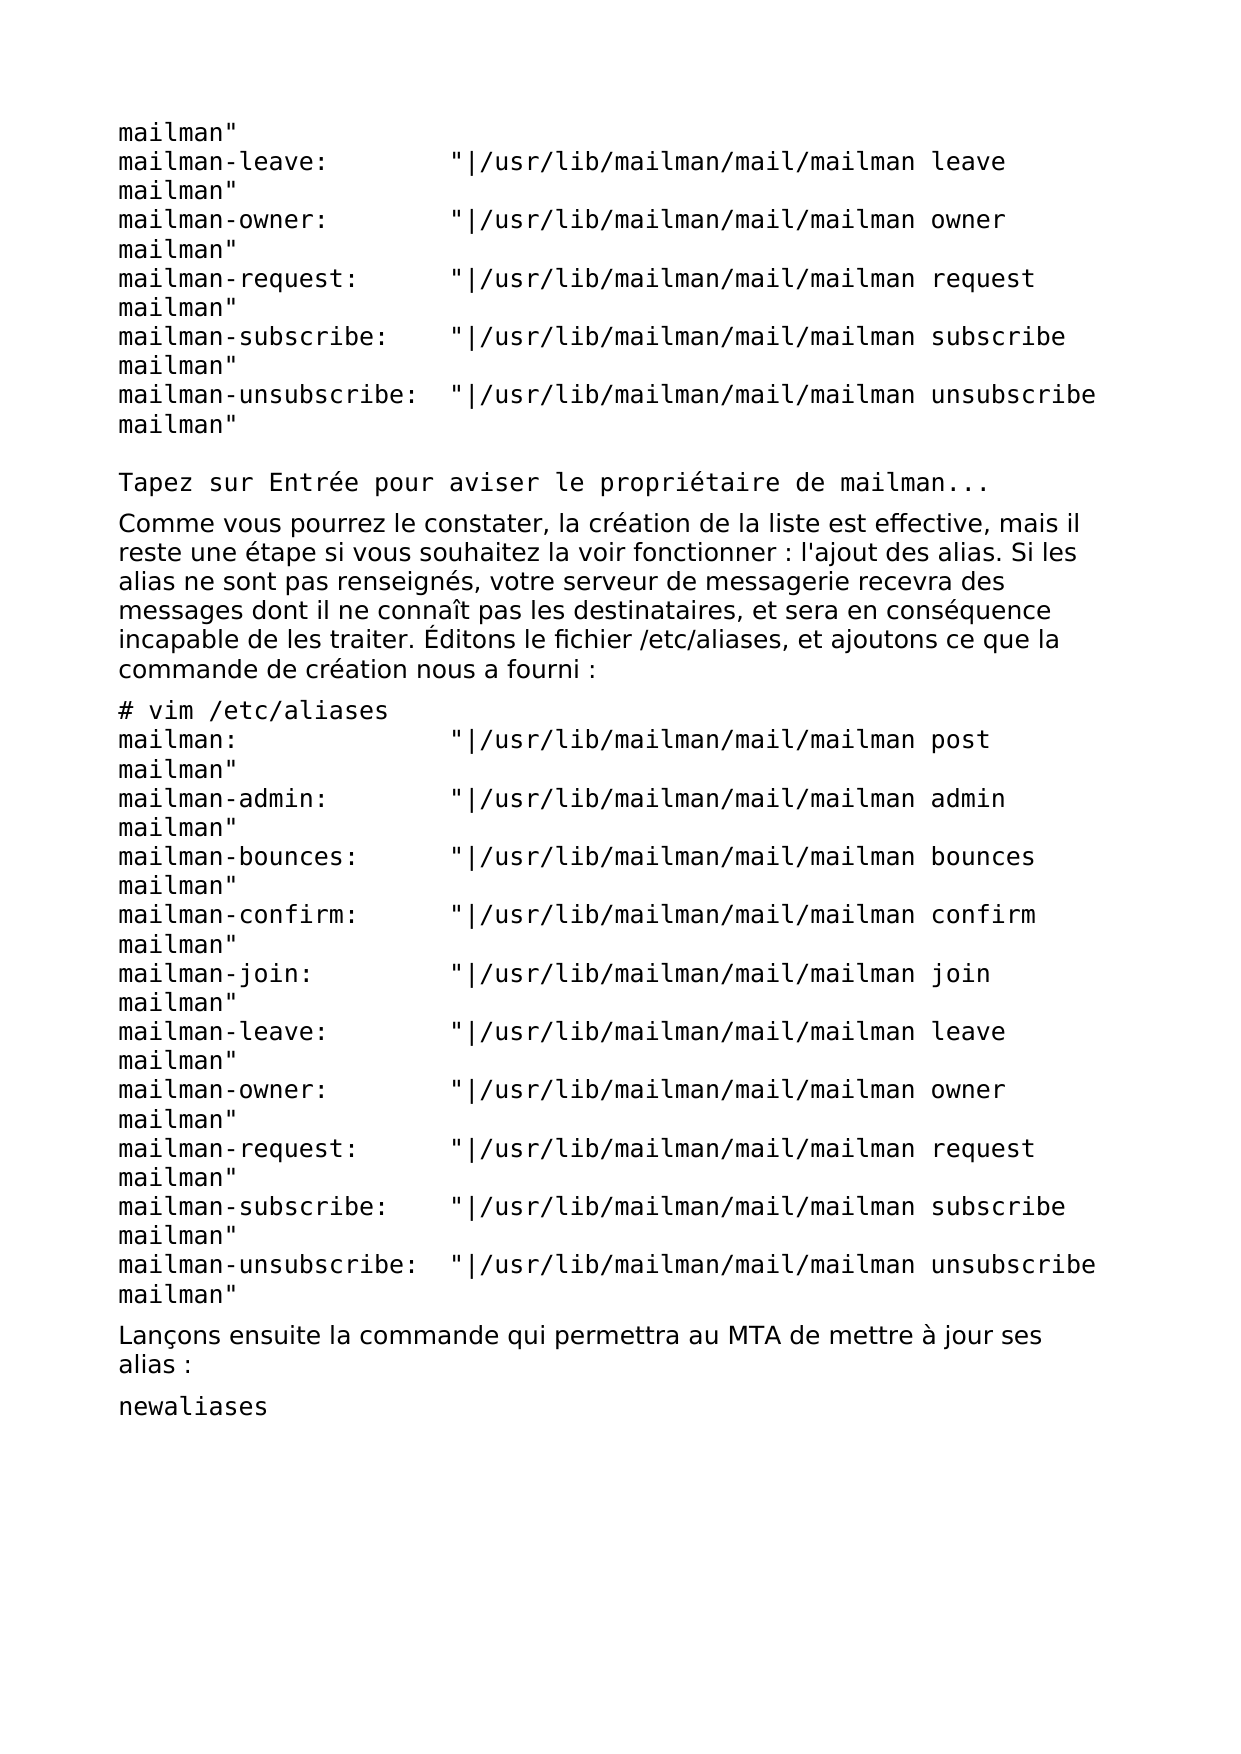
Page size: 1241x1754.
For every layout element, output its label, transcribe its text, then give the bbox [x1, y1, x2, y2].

text mailman" mailman-leave: "|/usr/lib/mailman/mail/mailman leave mailman" mailman-owner: "|/usr/lib/mailman/mail/mailman owner mailman" mailman-request: "|/usr/lib/mailman/mail/mailman request mailman" mailman-subscribe: "|/usr/lib/mailman/mail/mailman subscribe mailman" mailman-unsubscribe: "|/usr/lib/mailman/mail/mailman unsubscribe mailman" Tapez sur Entrée pour aviser le propriétaire de mailman... [118, 118, 1122, 497]
text Lançons ensuite la commande qui permettra au MTA de mettre à jour ses alias : [118, 1321, 1122, 1379]
text Comme vous pourrez le constater, la création de la liste est effective, mais il reste une étape si vous souhaitez la voir fonctionner : l'ajout des alias. Si les alias ne sont pas renseignés, votre serveur de messagerie recevra des messages dont il ne connaît pas les destinataires, et sera en conséquence incapable de les traiter. Éditons le fichier /etc/aliases, et ajoutons ce que la commande de création nous a fourni : [118, 509, 1122, 684]
text newaliases [118, 1392, 1122, 1421]
text # vim /etc/aliases mailman: "|/usr/lib/mailman/mail/mailman post mailman" mailman-admin: "|/usr/lib/mailman/mail/mailman admin mailman" mailman-bounces: "|/usr/lib/mailman/mail/mailman bounces mailman" mailman-confirm: "|/usr/lib/mailman/mail/mailman confirm mailman" mailman-join: "|/usr/lib/mailman/mail/mailman join mailman" mailman-leave: "|/usr/lib/mailman/mail/mailman leave mailman" mailman-owner: "|/usr/lib/mailman/mail/mailman owner mailman" mailman-request: "|/usr/lib/mailman/mail/mailman request mailman" mailman-subscribe: "|/usr/lib/mailman/mail/mailman subscribe mailman" mailman-unsubscribe: "|/usr/lib/mailman/mail/mailman unsubscribe mailman" [118, 697, 1122, 1309]
